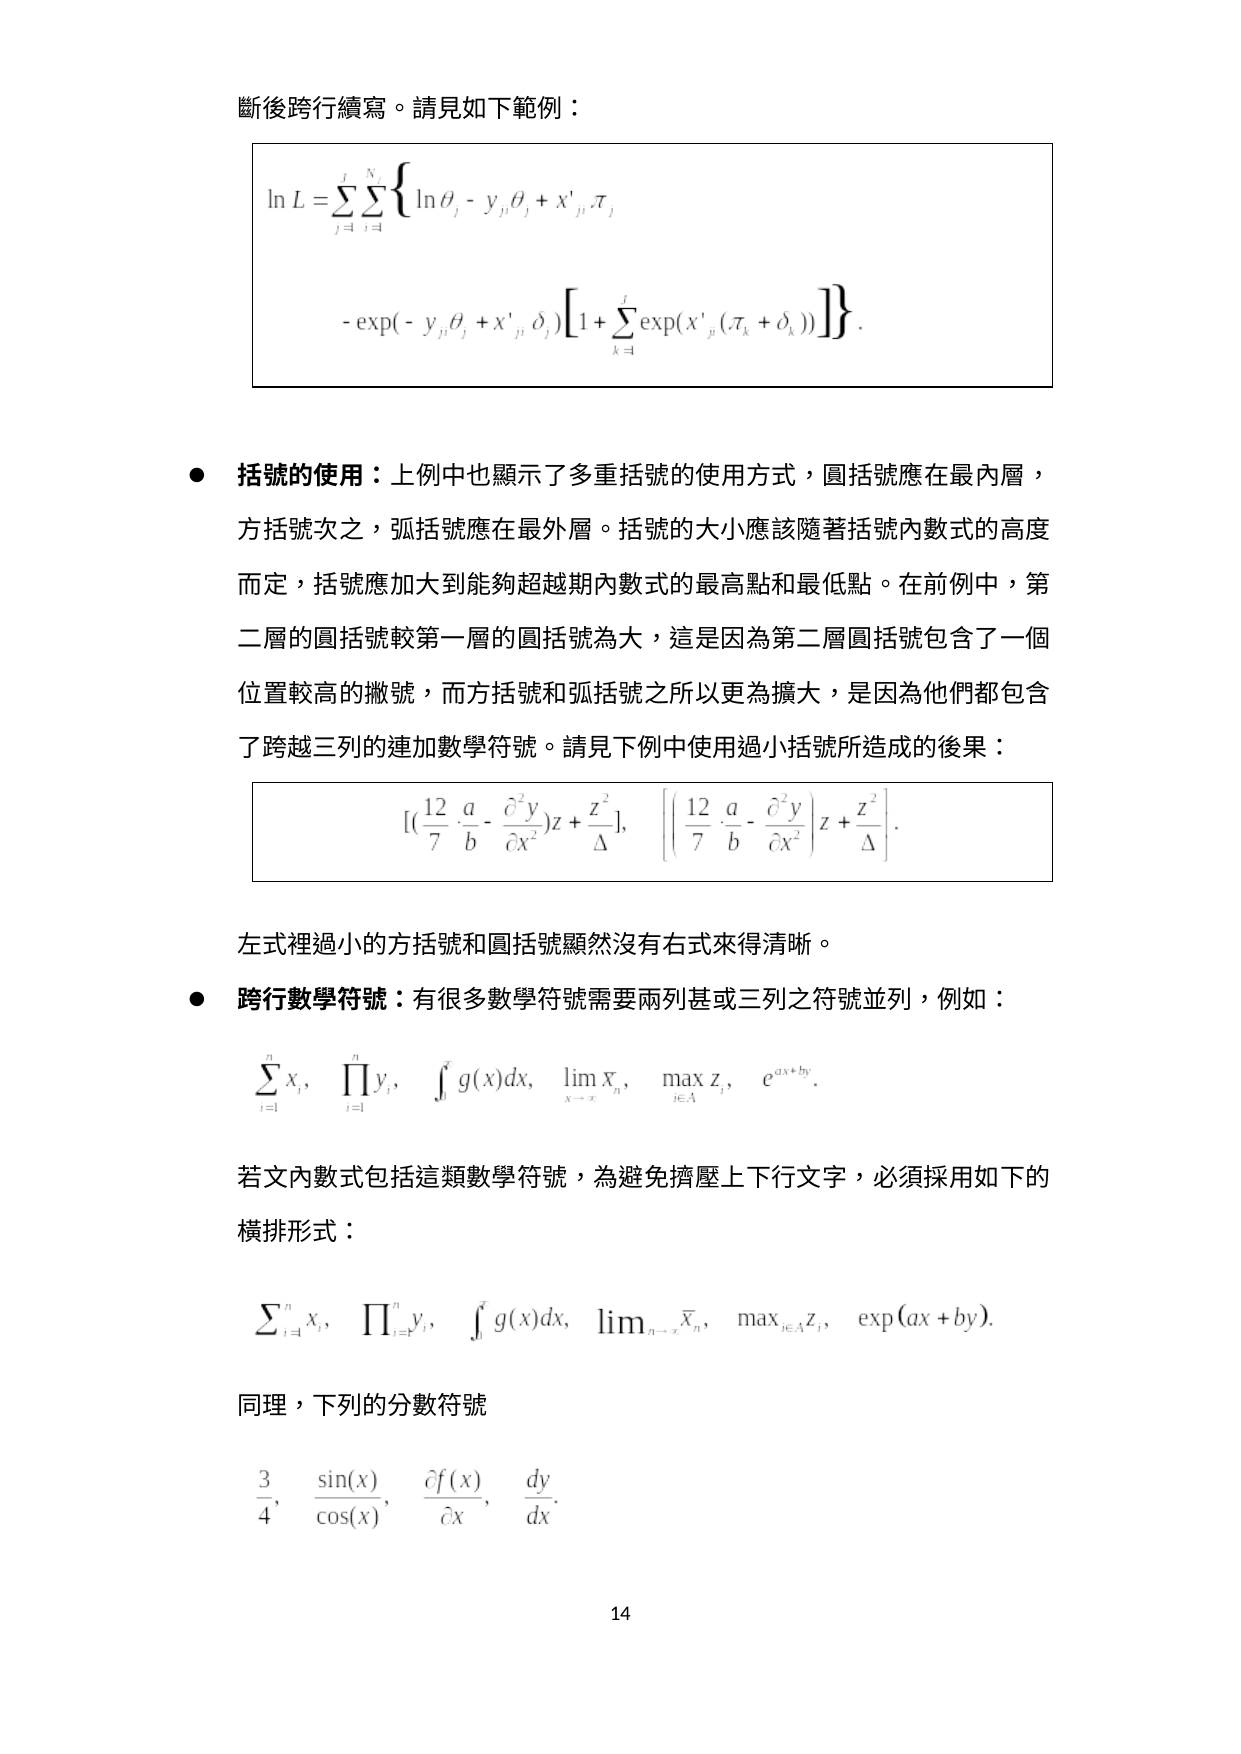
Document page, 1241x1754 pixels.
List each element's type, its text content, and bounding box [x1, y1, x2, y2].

list 跨行數學符號：有很多數學符號需要兩列甚或三列之符號並列，例如： [187, 979, 1053, 1015]
text 同理，下列的分數符號 [237, 1385, 1053, 1421]
list 括號的使用：上例中也顯示了多重括號的使用方式，圓括號應在最內層，方括號次之，弧括號應在最外層。括號的大小應該隨著括號內數式的高度而定，括號應加大到能夠超越期內數式的最高點和最低點。在前例中，第二層的圓括號較第一層的圓括號為大，這是因為第二層圓括號包含了一個位置較高的撇號，而方括號和弧括號之所以更為擴大，是因為他們都包含了跨越三列的連加數學符號。請見下例中使用過小括號所造成的後果： [187, 456, 1053, 764]
text 左式裡過小的方括號和圓括號顯然沒有右式來得清晰。 [237, 925, 1053, 961]
list 斷後跨行續寫。請見如下範例： [187, 89, 1053, 125]
table_header [253, 144, 1052, 386]
table_header [253, 783, 1052, 881]
text 若文內數式包括這類數學符號，為避免擠壓上下行文字，必須採用如下的橫排形式： [237, 1157, 1053, 1248]
